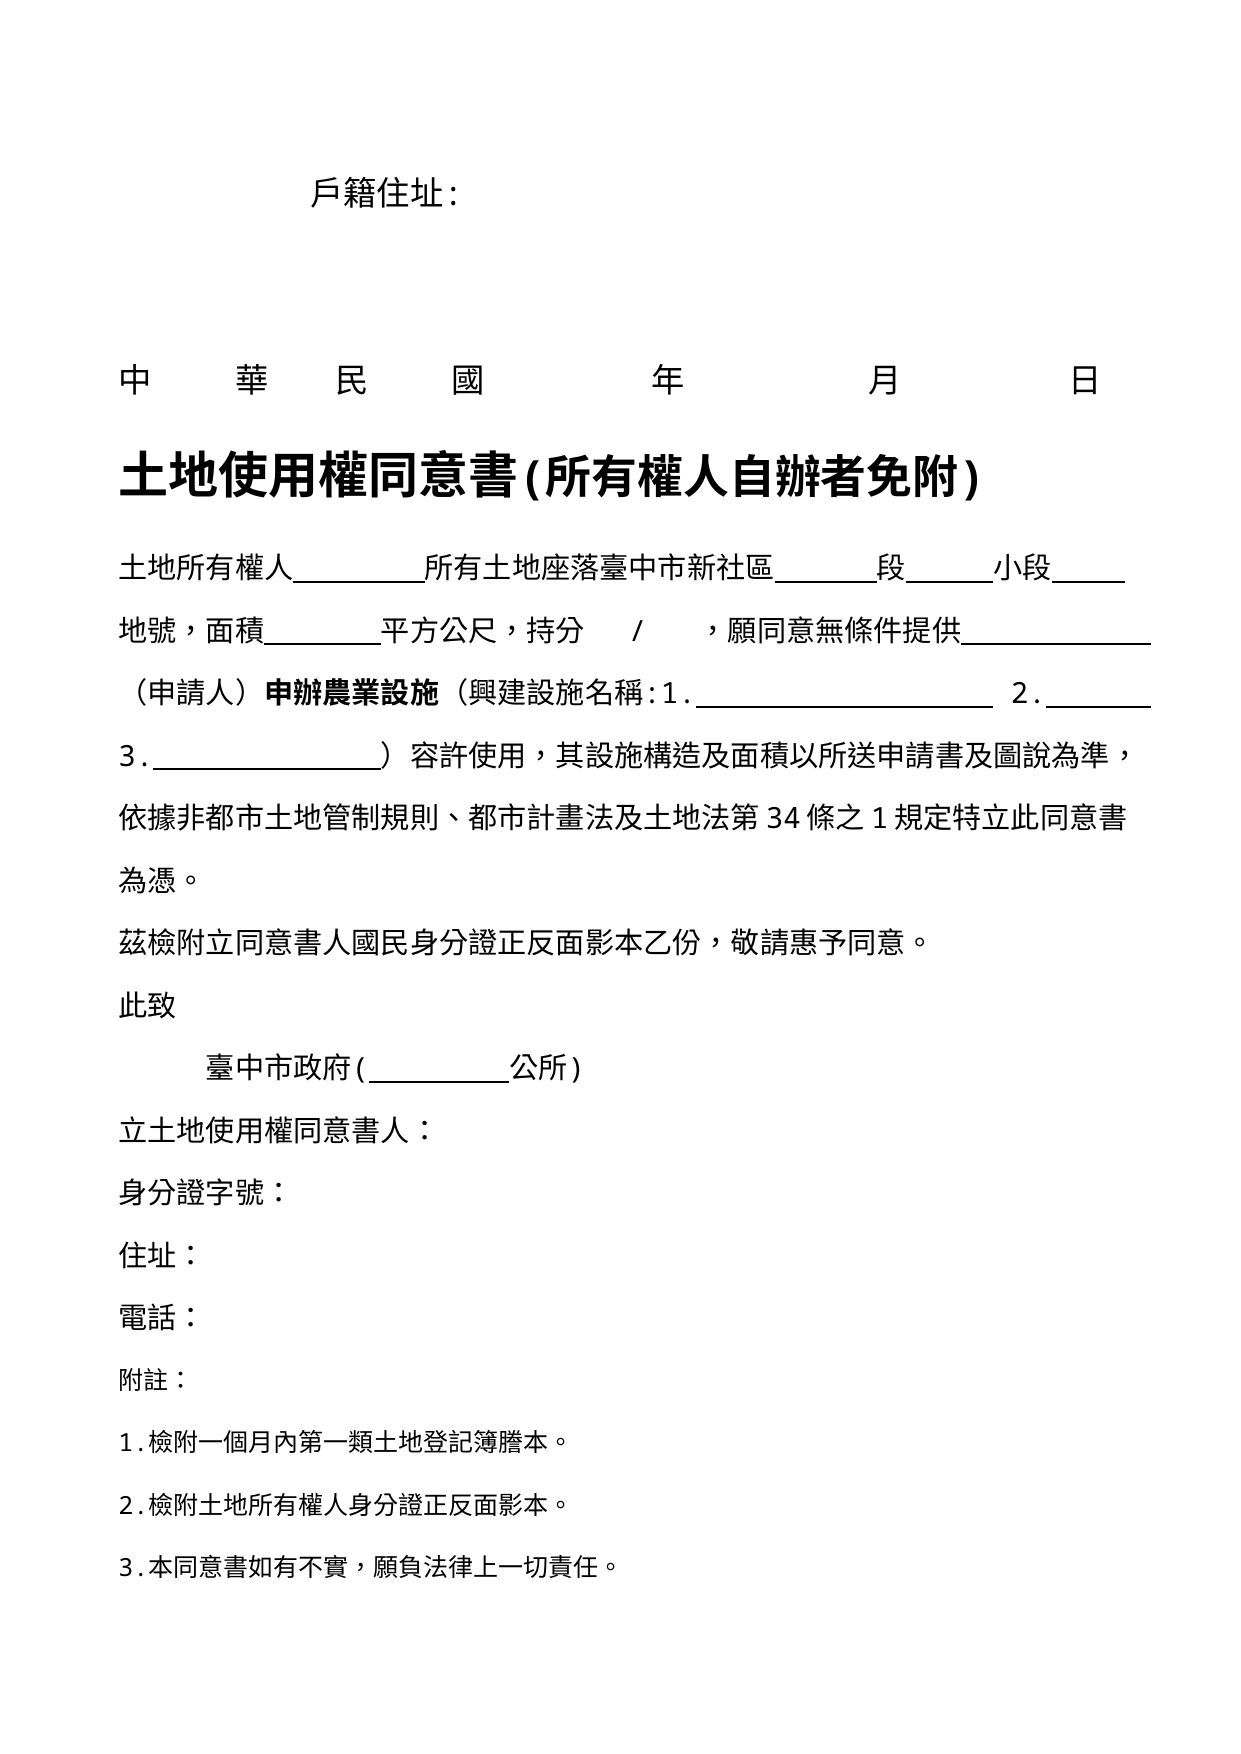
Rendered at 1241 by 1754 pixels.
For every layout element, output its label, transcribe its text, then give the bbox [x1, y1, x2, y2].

text 附註： [118, 1337, 1152, 1399]
text 臺中市政府( 公所) [118, 1024, 1152, 1087]
text 土地所有權人 所有土地座落臺中市新社區 段 小段 地號，面積 平方公尺，持分 / ，願同意無條件提供 [118, 524, 1152, 649]
text 茲檢附立同意書人國民身分證正反面影本乙份，敬請惠予同意。 [118, 899, 1152, 962]
text 1.檢附一個月內第一類土地登記簿謄本。 [118, 1399, 1152, 1462]
text 身分證字號： [118, 1149, 1152, 1212]
text 住址： [118, 1212, 1152, 1274]
text 電話： [118, 1274, 1152, 1337]
text （申請人）申辦農業設施（興建設施名稱:1. 2. 3. ）容許使用，其設施構造及面積以所送申請書及圖說為準，依據非都市土地管制規則、都市計畫法及土地法第34條之1規定特立此同意書為憑。 [118, 649, 1152, 899]
text 3.本同意書如有不實，願負法律上一切責任。 [118, 1524, 1152, 1587]
text 戶籍住址: [118, 149, 1152, 212]
text 土地使用權同意書(所有權人自辦者免附) [118, 399, 1152, 524]
text 此致 [118, 962, 1152, 1024]
text 中 華 民 國 年 月 日 [118, 337, 1152, 399]
text 立土地使用權同意書人： [118, 1087, 1152, 1149]
text 2.檢附土地所有權人身分證正反面影本。 [118, 1462, 1152, 1524]
